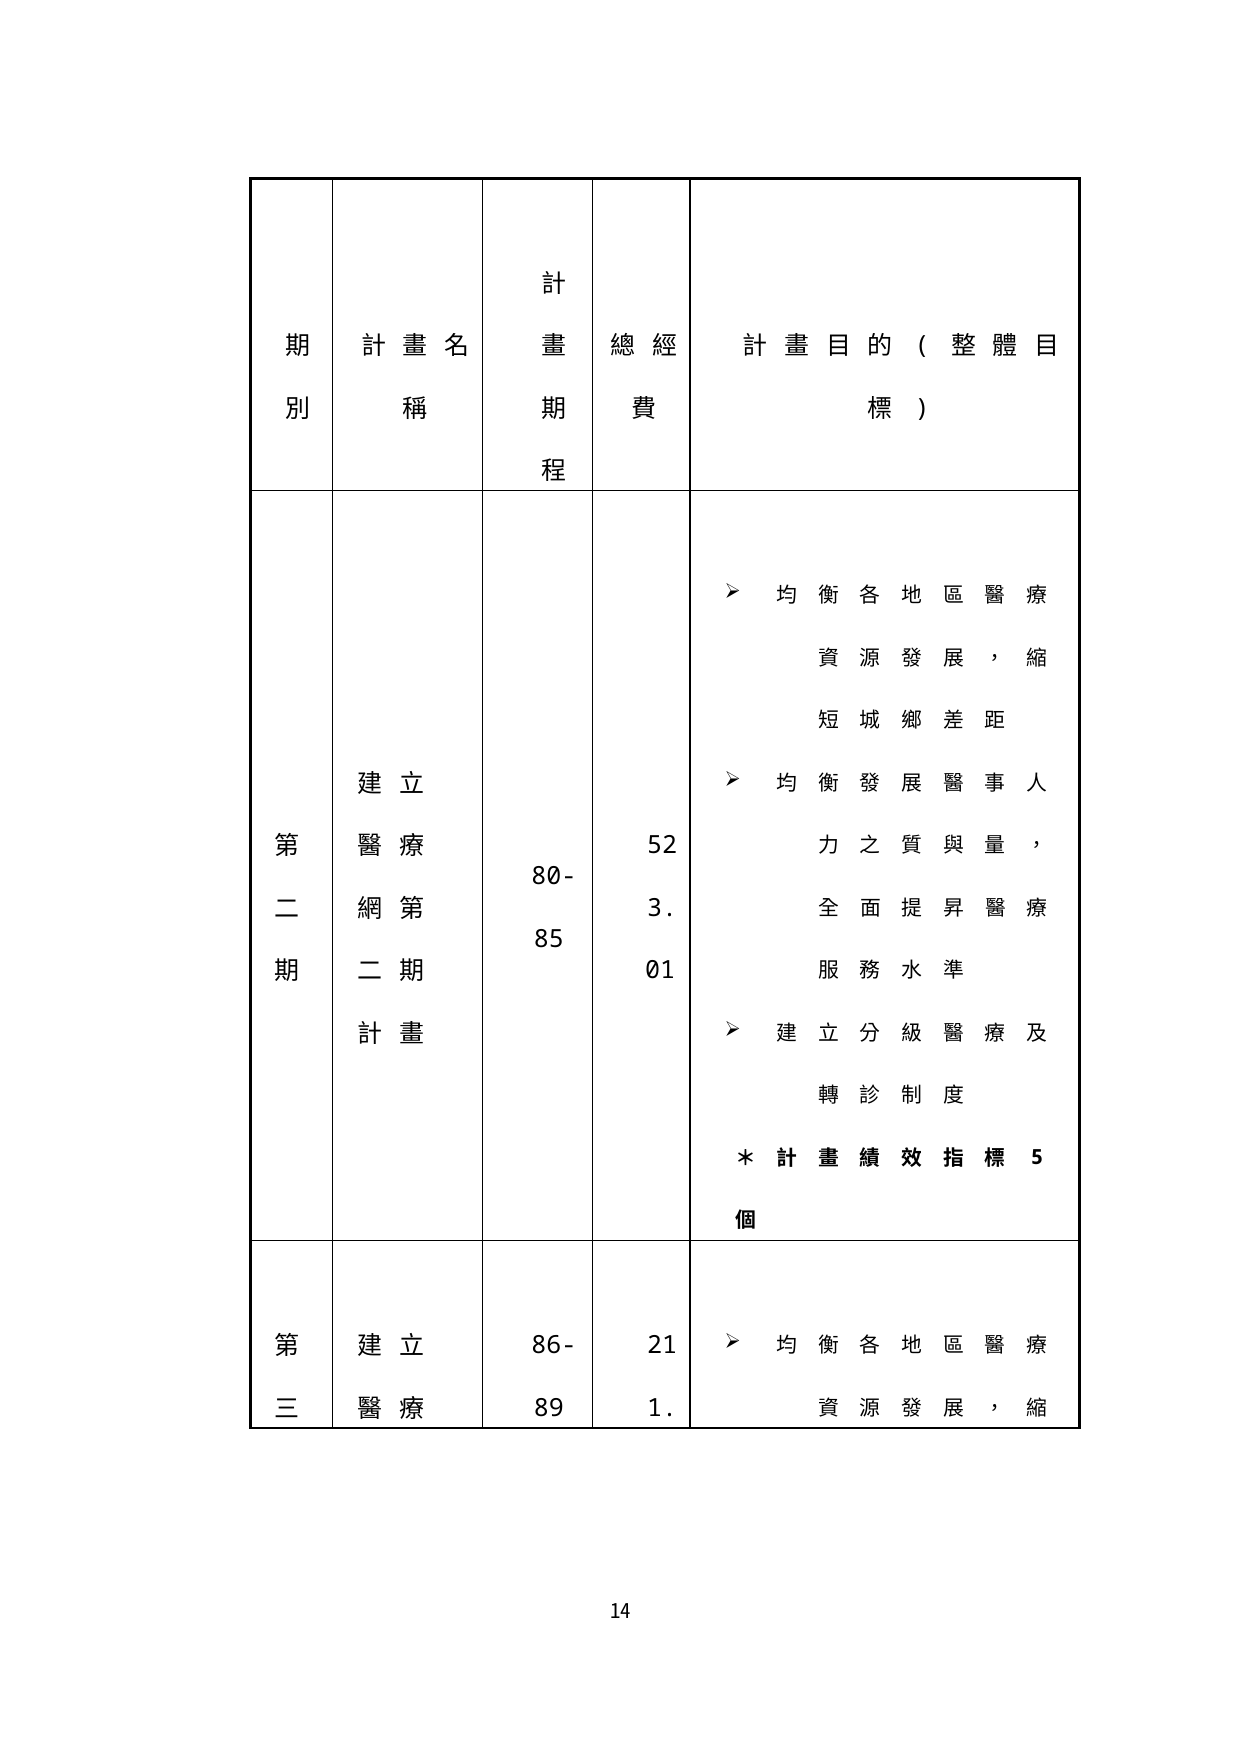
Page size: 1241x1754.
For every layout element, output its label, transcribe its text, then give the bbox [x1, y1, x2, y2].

table_cell 80-85 [483, 491, 592, 1240]
table_cell 211. [593, 1241, 689, 1427]
table_cell 均衡各地區醫療資源發展，縮短城鄉差距 均衡發展醫事人力之質與量，全面提昇醫療服務水準 建立分級醫療及轉診制度 ＊計畫績效指標5個 [691, 491, 1078, 1240]
table_cell 86-89 [483, 1241, 592, 1427]
table_header 總經費 [593, 180, 689, 490]
table_cell 均衡各地區醫療資源發展，縮短城鄉差距 均衡發展醫事人力之質與量，全面提昇醫療服務水準 建立分級醫療及轉診制度 加強發展特殊醫療體系 ＊計畫績效指標5個 [691, 1241, 1078, 1427]
table_header 計畫目的(整體目標) [691, 180, 1078, 490]
table_cell 第二期 [252, 491, 332, 1240]
table_header 計畫名稱 [333, 180, 482, 490]
table_cell 523.01 [593, 491, 689, 1240]
table_header 計畫期程 [483, 180, 592, 490]
table_header 期別 [252, 180, 332, 490]
table_cell 建立醫療 [333, 1241, 482, 1427]
table_cell 建立醫療網第二期計畫 [333, 491, 482, 1240]
table_cell 第三 [252, 1241, 332, 1427]
